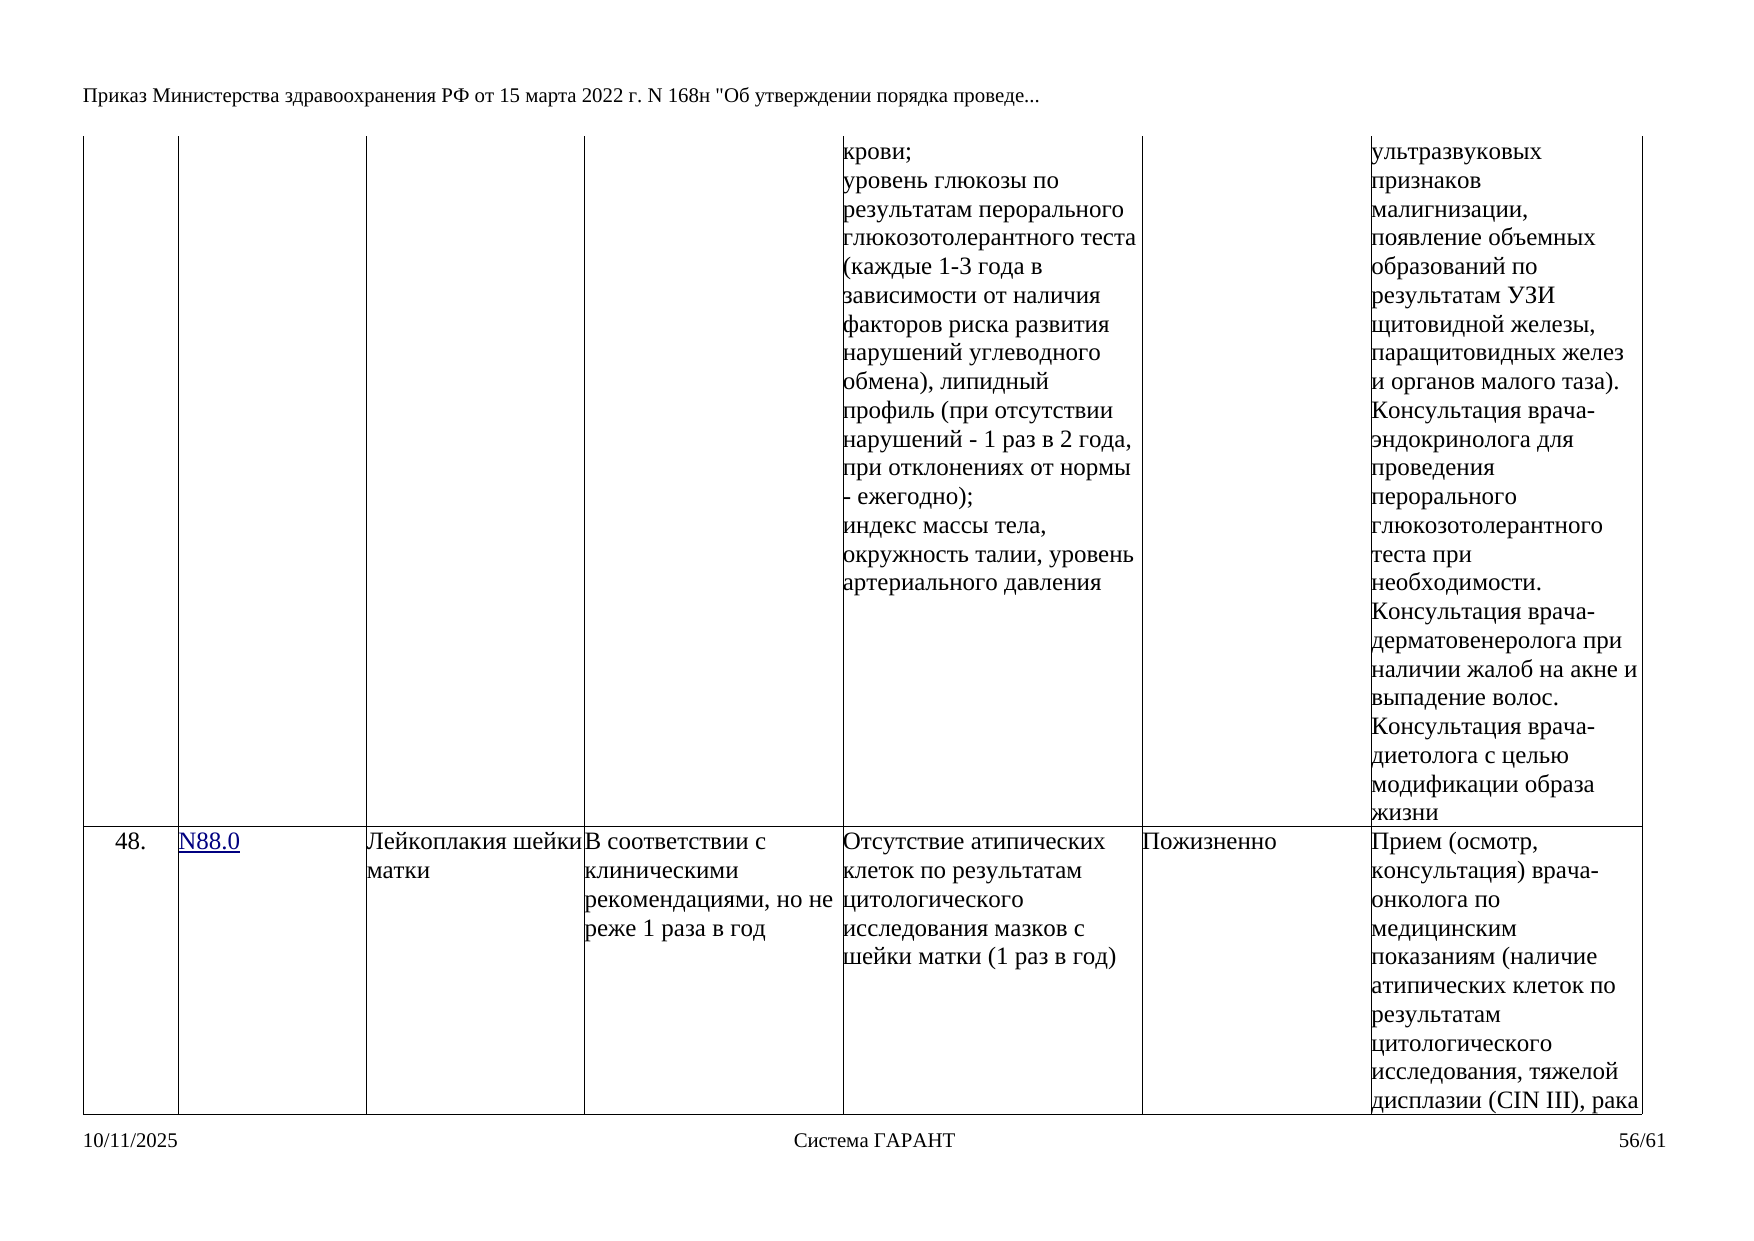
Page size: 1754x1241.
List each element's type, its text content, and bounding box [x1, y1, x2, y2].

table_cell N88.0 [179, 827, 366, 1114]
table_cell Отсутствие атипических клеток по результатам цитологического исследования мазков с шейки матки (1 раз в год) [844, 827, 1142, 1114]
table_cell [84, 136, 178, 826]
table_cell [179, 136, 366, 826]
table_cell В соответствии с клиническими рекомендациями, но не реже 1 раза в год [585, 827, 843, 1114]
table_cell 48. [84, 827, 178, 1114]
table_cell [585, 136, 843, 826]
table_cell Лейкоплакия шейки матки [367, 827, 584, 1114]
table_cell Пожизненно [1143, 827, 1371, 1114]
table_cell ультразвуковых признаков малигнизации, появление объемных образований по результатам УЗИ щитовидной железы, паращитовидных желез и органов малого таза). Консультация врача-эндокринолога для проведения перорального глюкозотолерантного теста при необходимости. Консультация врача-дерматовенеролога при наличии жалоб на акне и выпадение волос. Консультация врача-диетолога с целью модификации образа жизни [1372, 136, 1642, 826]
table_cell [367, 136, 584, 826]
table_cell Прием (осмотр, консультация) врача-онколога по медицинским показаниям (наличие атипических клеток по результатам цитологического исследования, тяжелой дисплазии (CIN III), рака [1372, 827, 1642, 1114]
table_cell [1143, 136, 1371, 826]
table_cell крови; уровень глюкозы по результатам перорального глюкозотолерантного теста (каждые 1-3 года в зависимости от наличия факторов риска развития нарушений углеводного обмена), липидный профиль (при отсутствии нарушений - 1 раз в 2 года, при отклонениях от нормы - ежегодно); индекс массы тела, окружность талии, уровень артериального давления [844, 136, 1142, 826]
